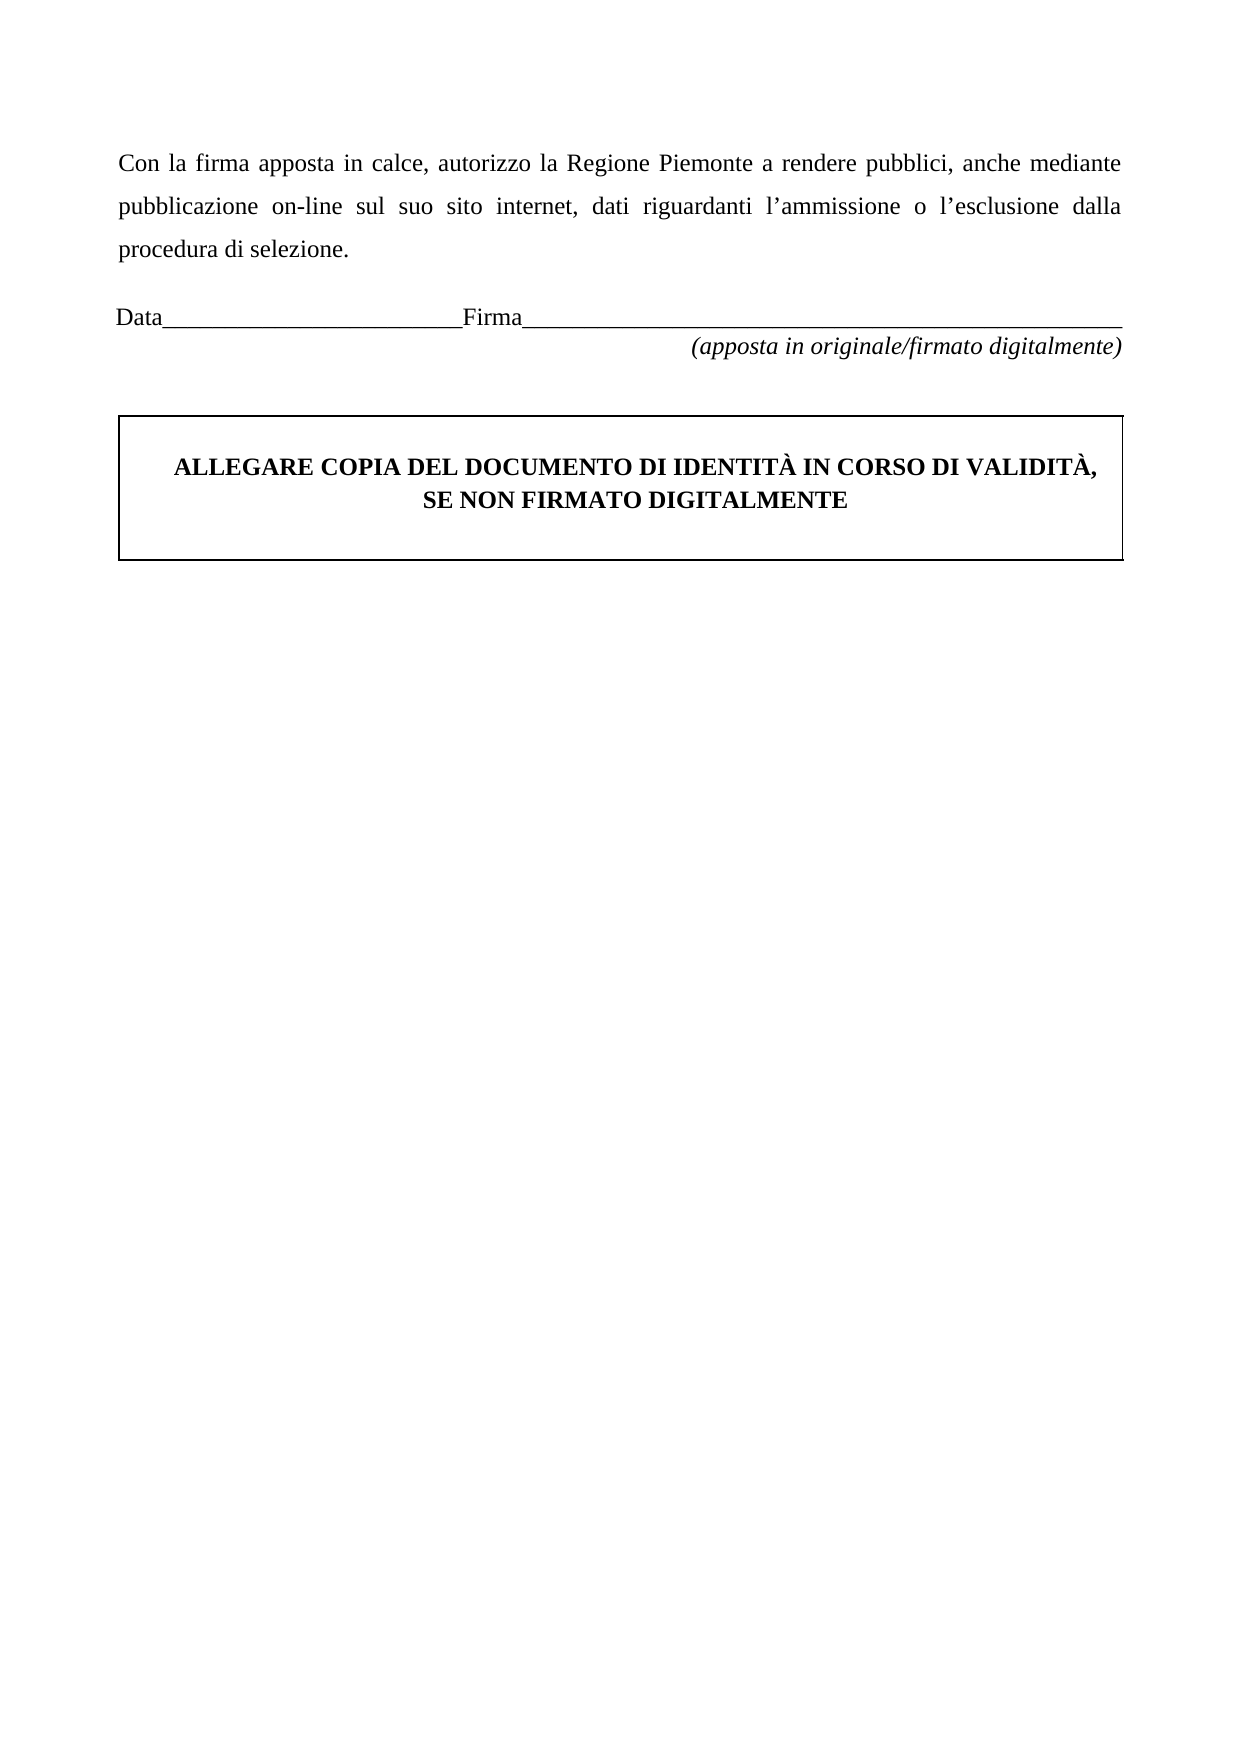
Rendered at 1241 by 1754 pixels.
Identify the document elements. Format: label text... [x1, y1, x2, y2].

table_header ALLEGARE COPIA DEL DOCUMENTO DI IDENTITÀ IN CORSO DI VALIDITÀ, SE NON FIRMATO DIGITALMENTE [120, 417, 1122, 559]
text Data________________________Firma________________________________________________ (apposta in originale/firmato digitalmente) [103, 302, 1122, 359]
text Con la firma apposta in calce, autorizzo la Regione Piemonte a rendere pubblici, anche mediante pubblicazione on-line sul suo sito internet, dati riguardanti l’ammissione o l’esclusione dalla procedura di selezione. [118, 148, 1122, 263]
